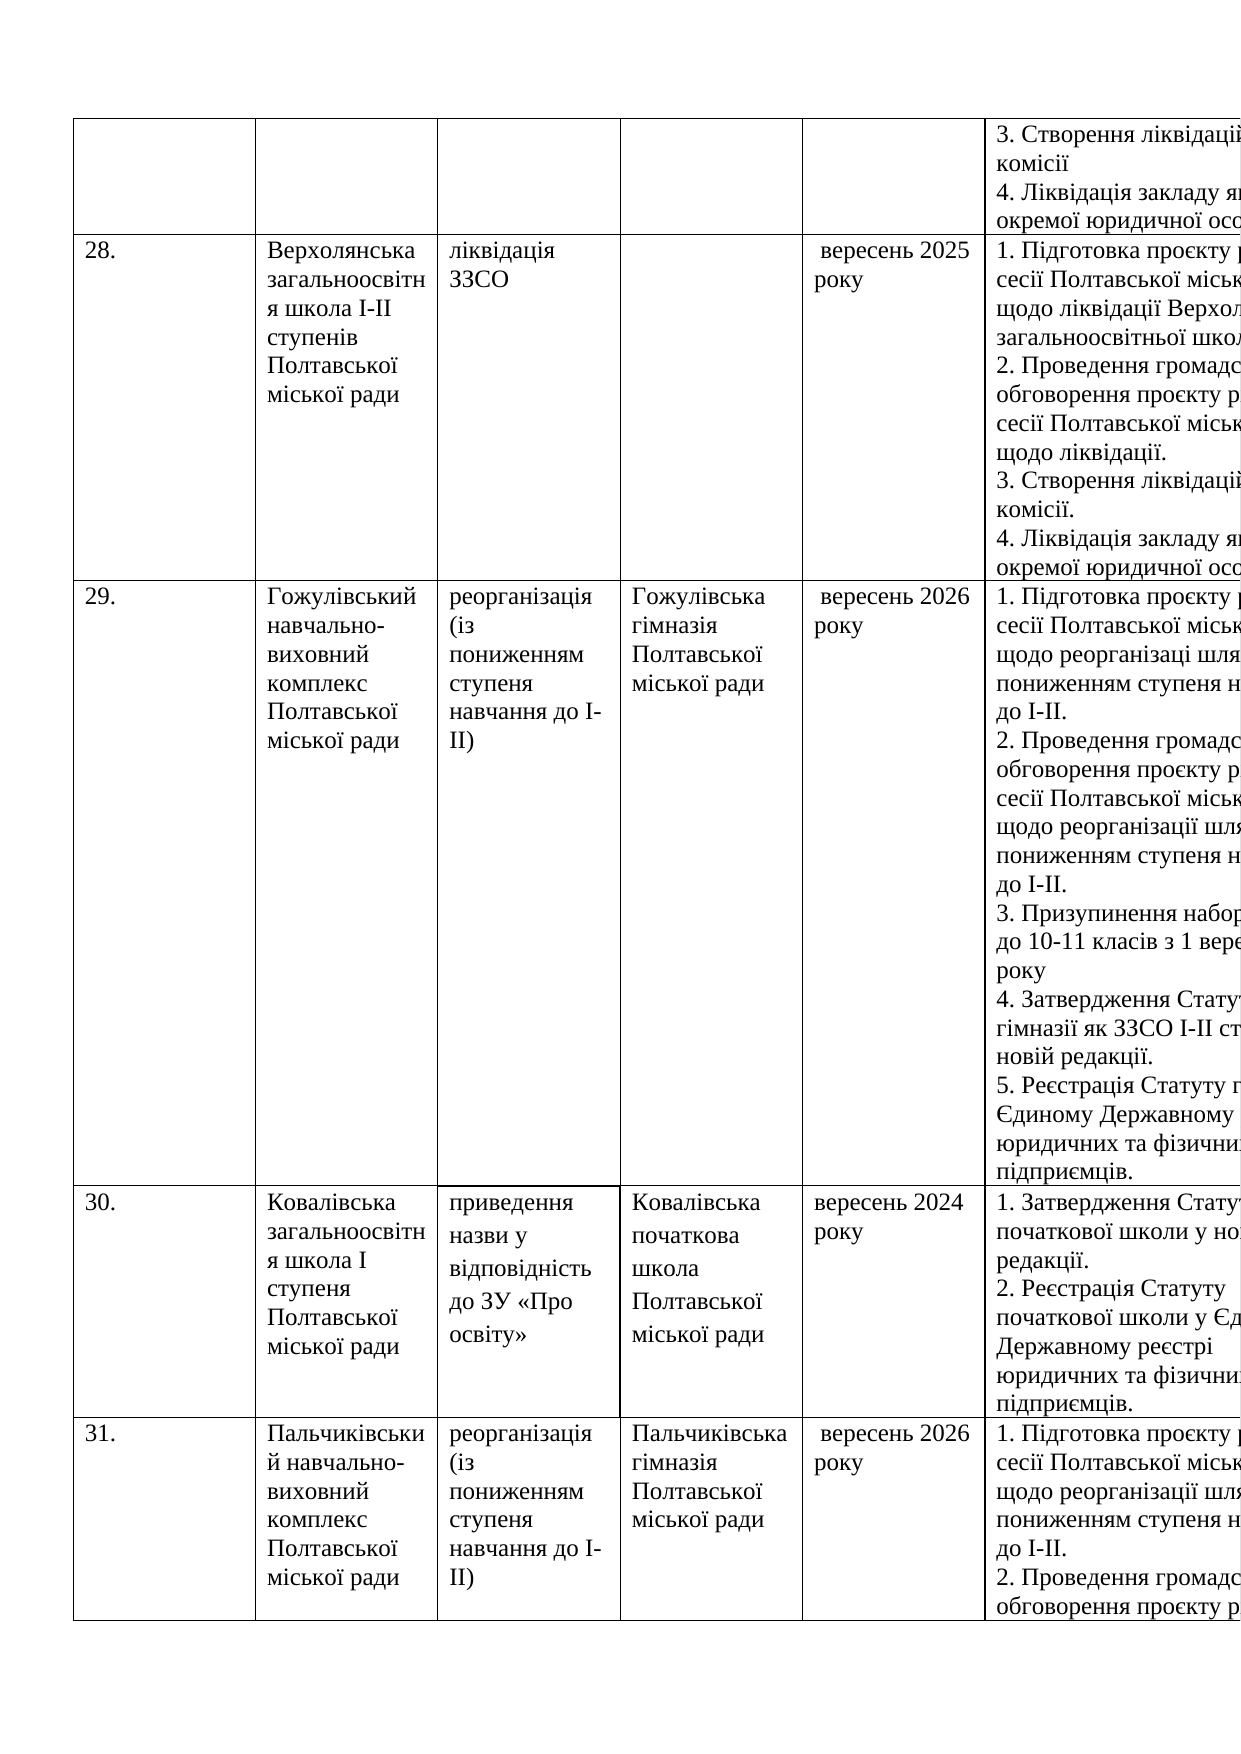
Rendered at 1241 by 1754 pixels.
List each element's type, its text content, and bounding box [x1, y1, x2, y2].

table_cell 31. [74, 1418, 255, 1619]
table_cell 1. Підготовка проєкту рішення сесії Полтавської міської ради щодо ліквідації Валківської загальноосвітньої школи І-III ступенів. 2. Проведення громадського обговорення проєкту рішення сесії Полтавської міської ради щодо ліквідації закладу освіти 3. Створення ліквідаційної комісії 4. Ліквідація закладу як окремої юридичної особи. [986, 119, 1240, 234]
table_cell вересень 2026 року [803, 581, 984, 1185]
table_cell [621, 119, 802, 234]
table_cell Пальчиківський навчально-виховний комплекс Полтавської міської ради [256, 1418, 437, 1619]
table_cell [74, 119, 255, 234]
table_cell 29. [74, 581, 255, 1185]
table_cell Пальчиківська гімназія Полтавської міської ради [621, 1418, 802, 1619]
table_cell вересень 2026 року [803, 1418, 984, 1619]
table_cell ліквідація ЗЗСО [438, 235, 620, 580]
table_cell Ковалівська загальноосвітня школа І ступеня Полтавської міської ради [256, 1186, 437, 1417]
table_cell 1. Підготовка проєкту рішення сесії Полтавської міської ради щодо реорганізації шляхом пониженням ступеня навчання до І-ІІ. 2. Проведення громадського обговорення проєкту рішення сесії Полтавської міської ради щодо реорганізації шляхом пониженням ступеня навчання до І-ІІ. 3. Призупинення набору учнів до 10-11 класів з 1 вересня 2025 року 4. Затвердження Статуту гімназії як ЗЗСО І-ІІ ступенів у новій редакції. 5. Реєстрація Статуту гімназії у Єдиному Державному реєстрі юридичних та фізичних осіб підприємців. [986, 1418, 1240, 1619]
table_cell [256, 119, 437, 234]
table_cell 28. [74, 235, 255, 580]
table_cell реорганізація (із пониженням ступеня навчання до І-ІІ) [438, 581, 620, 1185]
table_cell [438, 119, 620, 234]
table_cell 1. Затвердження Статуту початкової школи у новій редакції. 2. Реєстрація Статуту початкової школи у Єдиному Державному реєстрі юридичних та фізичних осіб підприємців. [986, 1186, 1240, 1417]
table_cell 1. Підготовка проєкту рішення сесії Полтавської міської ради щодо ліквідації Верхолянської загальноосвітньої школи І-II. 2. Проведення громадського обговорення проєкту рішення сесії Полтавської міської ради щодо ліквідації. 3. Створення ліквідаційної комісії. 4. Ліквідація закладу як окремої юридичної особи. [986, 235, 1240, 580]
table_cell Гожулівська гімназія Полтавської міської ради [621, 581, 802, 1185]
table_cell Гожулівський навчально-виховний комплекс Полтавської міської ради [256, 581, 437, 1185]
table_cell вересень 2024 року [803, 1186, 984, 1417]
table_cell [621, 235, 802, 580]
table_cell реорганізація (із пониженням ступеня навчання до І-ІІ) [438, 1418, 620, 1619]
table_cell [803, 119, 984, 234]
table_cell вересень 2025 року [803, 235, 984, 580]
table_cell Ковалівська початкова школа Полтавської міської ради [621, 1186, 802, 1417]
table_cell 30. [74, 1186, 255, 1417]
table_cell 1. Підготовка проєкту рішення сесії Полтавської міської ради щодо реорганізаці шляхом пониженням ступеня навчання до І-ІІ. 2. Проведення громадського обговорення проєкту рішення сесії Полтавської міської ради щодо реорганізації шляхом пониженням ступеня навчання до І-ІІ. 3. Призупинення набору учнів до 10-11 класів з 1 вересня 2025 року 4. Затвердження Статуту гімназії як ЗЗСО І-ІІ ступенів у новій редакції. 5. Реєстрація Статуту гімназії у Єдиному Державному реєстрі юридичних та фізичних осіб підприємців. [986, 581, 1240, 1185]
table_cell Верхолянська загальноосвітня школа І-II ступенів Полтавської міської ради [256, 235, 437, 580]
table_cell приведення назви у відповідність до ЗУ «Про освіту» [438, 1187, 619, 1417]
